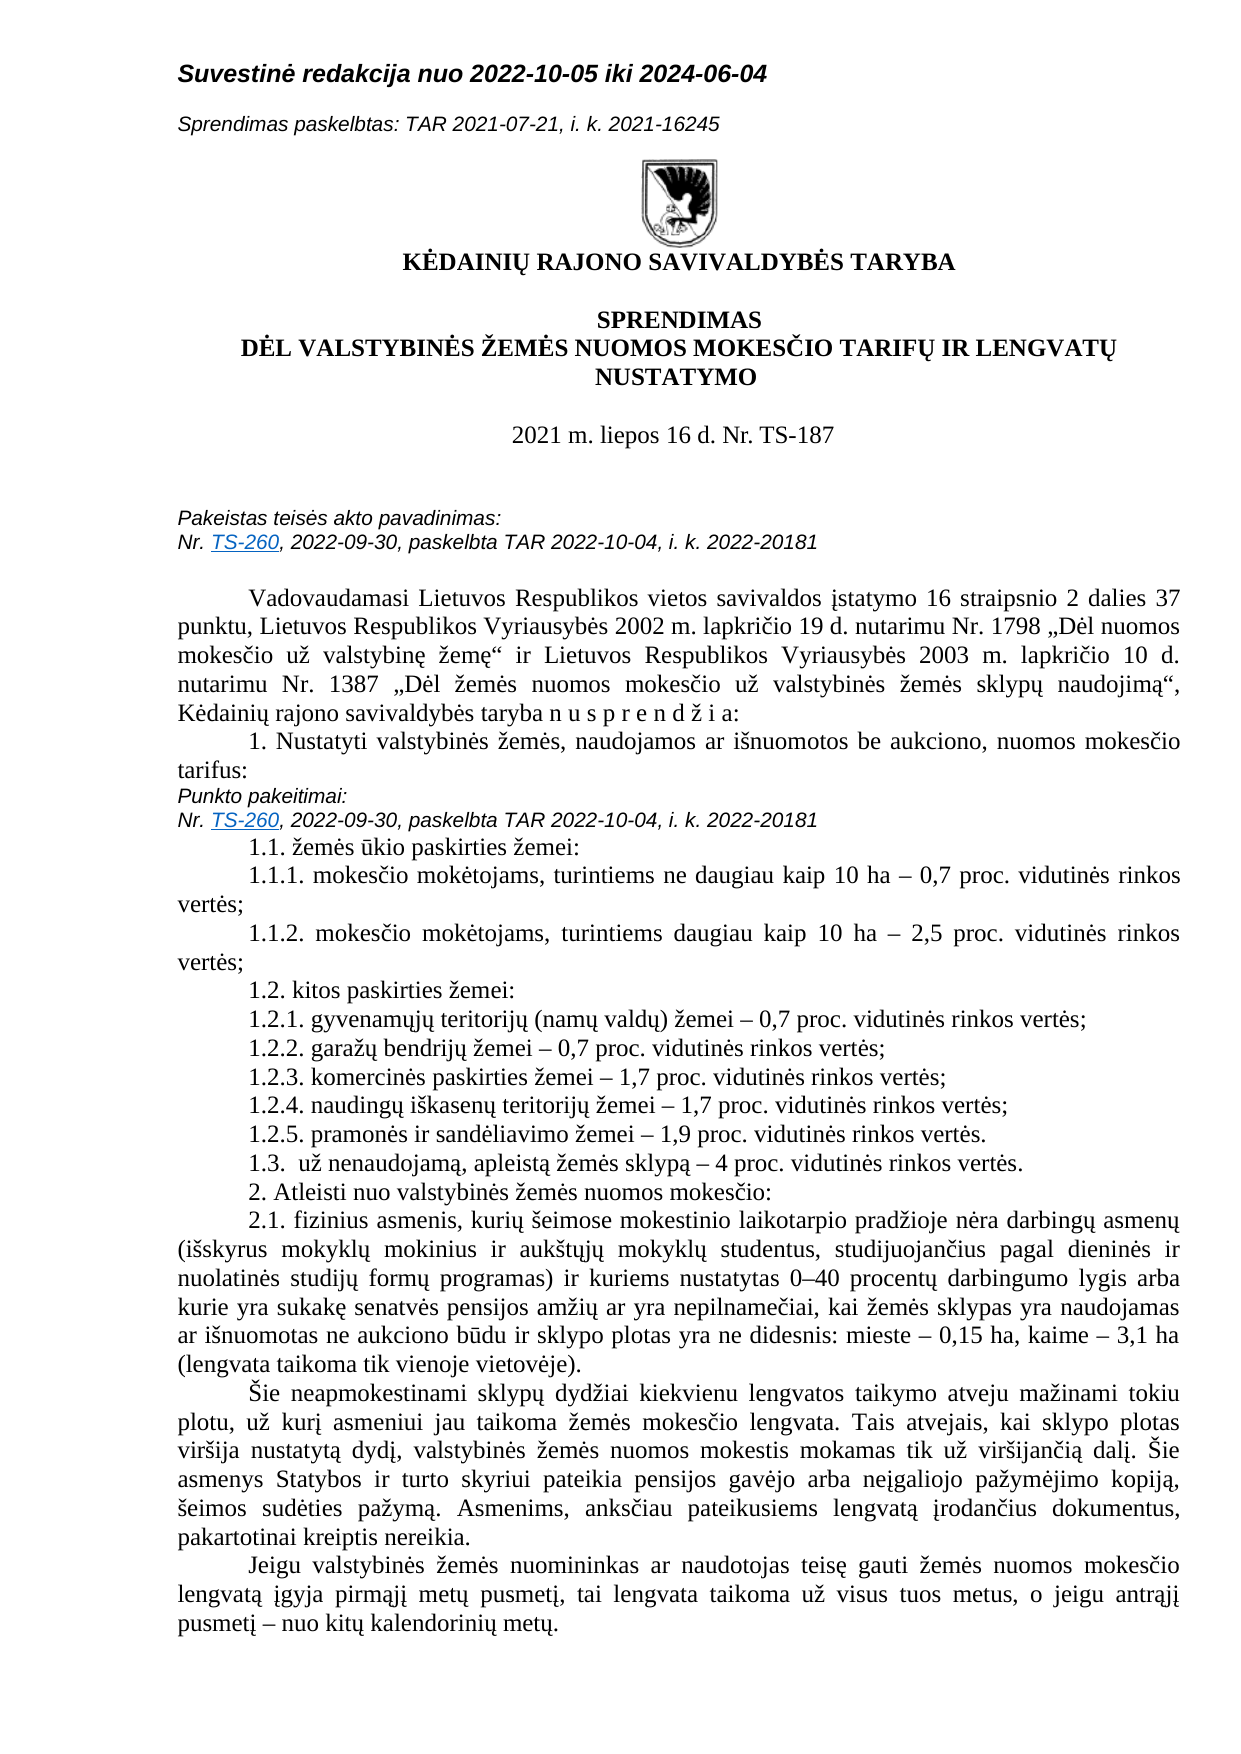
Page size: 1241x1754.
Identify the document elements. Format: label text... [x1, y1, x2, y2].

text Vadovaudamasi Lietuvos Respublikos vietos savivaldos įstatymo 16 straipsnio 2 dalies 37 punktu, Lietuvos Respublikos Vyriausybės 2002 m. lapkričio 19 d. nutarimu Nr. 1798 „Dėl nuomos mokesčio už valstybinę žemę“ ir Lietuvos Respublikos Vyriausybės 2003 m. lapkričio 10 d. nutarimu Nr. 1387 „Dėl žemės nuomos mokesčio už valstybinės žemės sklypų naudojimą“, Kėdainių rajono savivaldybės taryba n u s p r e n d ž i a: [177, 583, 1181, 726]
text Jeigu valstybinės žemės nuomininkas ar naudotojas teisę gauti žemės nuomos mokesčio lengvatą įgyja pirmąjį metų pusmetį, tai lengvata taikoma už visus tuos metus, o jeigu antrąjį pusmetį – nuo kitų kalendorinių metų. [177, 1551, 1181, 1637]
text Šie neapmokestinami sklypų dydžiai kiekvienu lengvatos taikymo atveju mažinami tokiu plotu, už kurį asmeniui jau taikoma žemės mokesčio lengvata. Tais atvejais, kai sklypo plotas viršija nustatytą dydį, valstybinės žemės nuomos mokestis mokamas tik už viršijančią dalį. Šie asmenys Statybos ir turto skyriui pateikia pensijos gavėjo arba neįgaliojo pažymėjimo kopiją, šeimos sudėties pažymą. Asmenims, anksčiau pateikusiems lengvatą įrodančius dokumentus, pakartotinai kreiptis nereikia. [177, 1378, 1181, 1551]
text DĖL VALSTYBINĖS ŽEMĖS NUOMOS MOKESČIO TARIFŲ IR LENGVATŲ NUSTATYMO [177, 333, 1181, 391]
text 2021 m. liepos 16 d. Nr. TS-187 [177, 420, 1181, 448]
text 1.2.4. naudingų iškasenų teritorijų žemei – 1,7 proc. vidutinės rinkos vertės; [177, 1091, 1181, 1119]
text Nr. TS-260, 2022-09-30, paskelbta TAR 2022-10-04, i. k. 2022-20181 [177, 530, 1181, 554]
text 1.3. už nenaudojamą, apleistą žemės sklypą – 4 proc. vidutinės rinkos vertės. [177, 1148, 1181, 1177]
text Suvestinė redakcija nuo 2022-10-05 iki 2024-06-04 [177, 59, 1181, 88]
text KĖDAINIŲ RAJONO SAVIVALDYBĖS TARYBA [177, 247, 1181, 276]
text Pakeistas teisės akto pavadinimas: [177, 506, 1181, 530]
text 1.2.5. pramonės ir sandėliavimo žemei – 1,9 proc. vidutinės rinkos vertės. [177, 1119, 1181, 1148]
text 1.2. kitos paskirties žemei: [177, 976, 1181, 1004]
text Nr. TS-260, 2022-09-30, paskelbta TAR 2022-10-04, i. k. 2022-20181 [177, 808, 1181, 832]
text 2.1. fizinius asmenis, kurių šeimose mokestinio laikotarpio pradžioje nėra darbingų asmenų (išskyrus mokyklų mokinius ir aukštųjų mokyklų studentus, studijuojančius pagal dieninės ir nuolatinės studijų formų programas) ir kuriems nustatytas 0–40 procentų darbingumo lygis arba kurie yra sukakę senatvės pensijos amžių ar yra nepilnamečiai, kai žemės sklypas yra naudojamas ar išnuomotas ne aukciono būdu ir sklypo plotas yra ne didesnis: mieste – 0,15 ha, kaime – 3,1 ha (lengvata taikoma tik vienoje vietovėje). [177, 1206, 1181, 1378]
text 1.2.2. garažų bendrijų žemei – 0,7 proc. vidutinės rinkos vertės; [177, 1033, 1181, 1062]
text Punkto pakeitimai: [177, 784, 1181, 808]
text 1.1.2. mokesčio mokėtojams, turintiems daugiau kaip 10 ha – 2,5 proc. vidutinės rinkos vertės; [177, 918, 1181, 976]
text 2. Atleisti nuo valstybinės žemės nuomos mokesčio: [177, 1177, 1181, 1206]
text 1.2.3. komercinės paskirties žemei – 1,7 proc. vidutinės rinkos vertės; [177, 1062, 1181, 1091]
text 1. Nustatyti valstybinės žemės, naudojamos ar išnuomotos be aukciono, nuomos mokesčio tarifus: [177, 726, 1181, 784]
text 1.1. žemės ūkio paskirties žemei: [177, 832, 1181, 861]
text 1.2.1. gyvenamųjų teritorijų (namų valdų) žemei – 0,7 proc. vidutinės rinkos vertės; [177, 1004, 1181, 1033]
text Sprendimas paskelbtas: TAR 2021-07-21, i. k. 2021-16245 [177, 112, 1181, 136]
text SPRENDIMAS [177, 305, 1181, 333]
text 1.1.1. mokesčio mokėtojams, turintiems ne daugiau kaip 10 ha – 0,7 proc. vidutinės rinkos vertės; [177, 861, 1181, 918]
